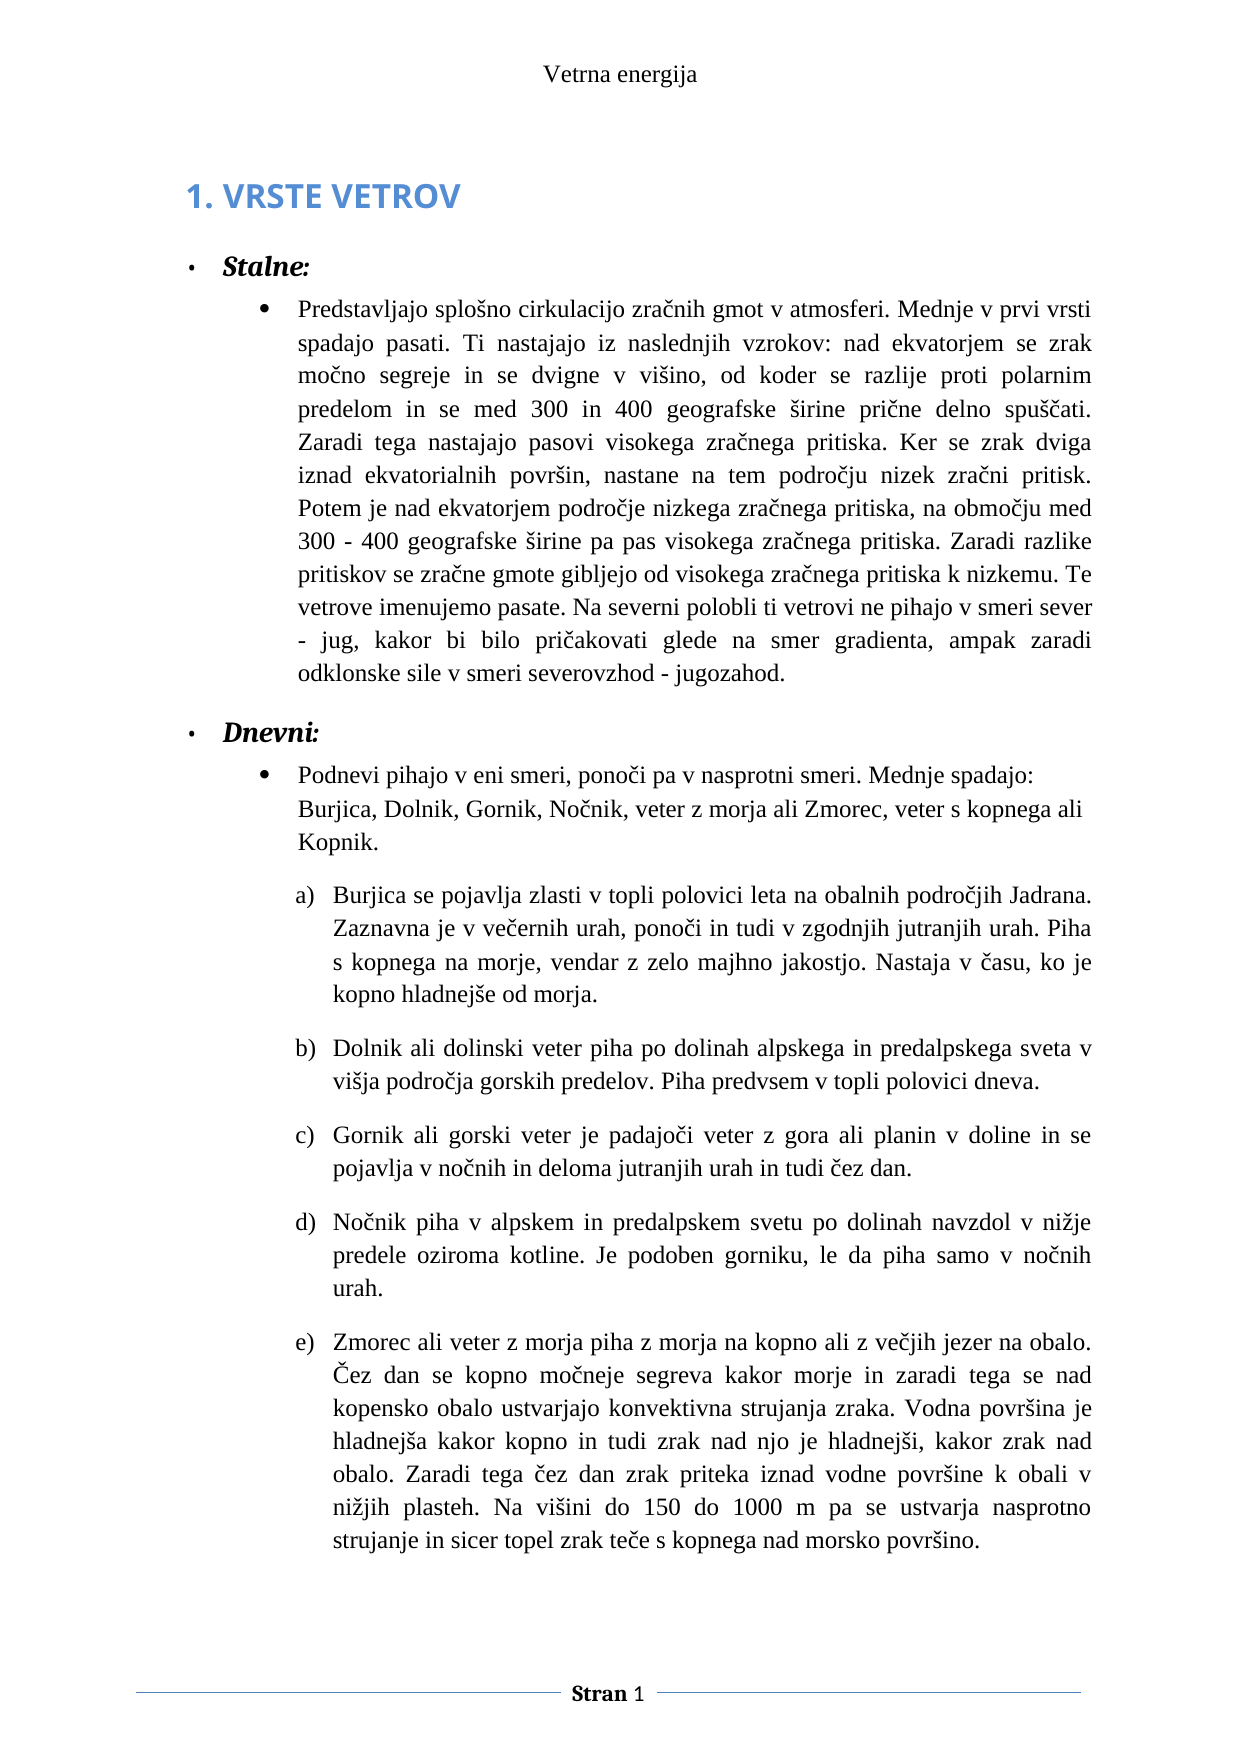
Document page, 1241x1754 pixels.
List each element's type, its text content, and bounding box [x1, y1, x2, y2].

subtitle Dnevni: [185, 716, 1093, 749]
list Podnevi pihajo v eni smeri, ponoči pa v nasprotni smeri. Mednje spadajo: Burjica, Dolnik, Gornik, Nočnik, veter z morja ali Zmorec, veter s kopnega ali Kopnik. [260, 761, 1093, 855]
list Nočnik piha v alpskem in predalpskem svetu po dolinah navzdol v nižje predele oziroma kotline. Je podoben gorniku, le da piha samo v nočnih urah. [295, 1207, 1093, 1302]
list Zmorec ali veter z morja piha z morja na kopno ali z večjih jezer na obalo. Čez dan se kopno močneje segreva kakor morje in zaradi tega se nad kopensko obalo ustvarjajo konvektivna strujanja zraka. Vodna površina je hladnejša kakor kopno in tudi zrak nad njo je hladnejši, kakor zrak nad obalo. Zaradi tega čez dan zrak priteka iznad vodne površine k obali v nižjih plasteh. Na višini do 150 do 1000 m pa se ustvarja nasprotno strujanje in sicer topel zrak teče s kopnega nad morsko površino. [295, 1327, 1093, 1554]
list Dolnik ali dolinski veter piha po dolinah alpskega in predalpskega sveta v višja področja gorskih predelov. Piha predvsem v topli polovici dneva. [295, 1033, 1093, 1095]
subtitle VRSTE VETROV [185, 173, 1093, 218]
subtitle Stalne: [185, 250, 1093, 283]
list Predstavljajo splošno cirkulacijo zračnih gmot v atmosferi. Mednje v prvi vrsti spadajo pasati. Ti nastajajo iz naslednjih vzrokov: nad ekvatorjem se zrak močno segreje in se dvigne v višino, od koder se razlije proti polarnim predelom in se med 300 in 400 geografske širine prične delno spuščati. Zaradi tega nastajajo pasovi visokega zračnega pritiska. Ker se zrak dviga iznad ekvatorialnih površin, nastane na tem področju nizek zračni pritisk. Potem je nad ekvatorjem področje nizkega zračnega pritiska, na območju med 300 - 400 geografske širine pa pas visokega zračnega pritiska. Zaradi razlike pritiskov se zračne gmote gibljejo od visokega zračnega pritiska k nizkemu. Te vetrove imenujemo pasate. Na severni polobli ti vetrovi ne pihajo v smeri sever - jug, kakor bi bilo pričakovati glede na smer gradienta, ampak zaradi odklonske sile v smeri severovzhod - jugozahod. [260, 294, 1093, 687]
list Gornik ali gorski veter je padajoči veter z gora ali planin v doline in se pojavlja v nočnih in deloma jutranjih urah in tudi čez dan. [295, 1120, 1093, 1182]
list Burjica se pojavlja zlasti v topli polovici leta na obalnih področjih Jadrana. Zaznavna je v večernih urah, ponoči in tudi v zgodnjih jutranjih urah. Piha s kopnega na morje, vendar z zelo majhno jakostjo. Nastaja v času, ko je kopno hladnejše od morja. [295, 881, 1093, 1008]
